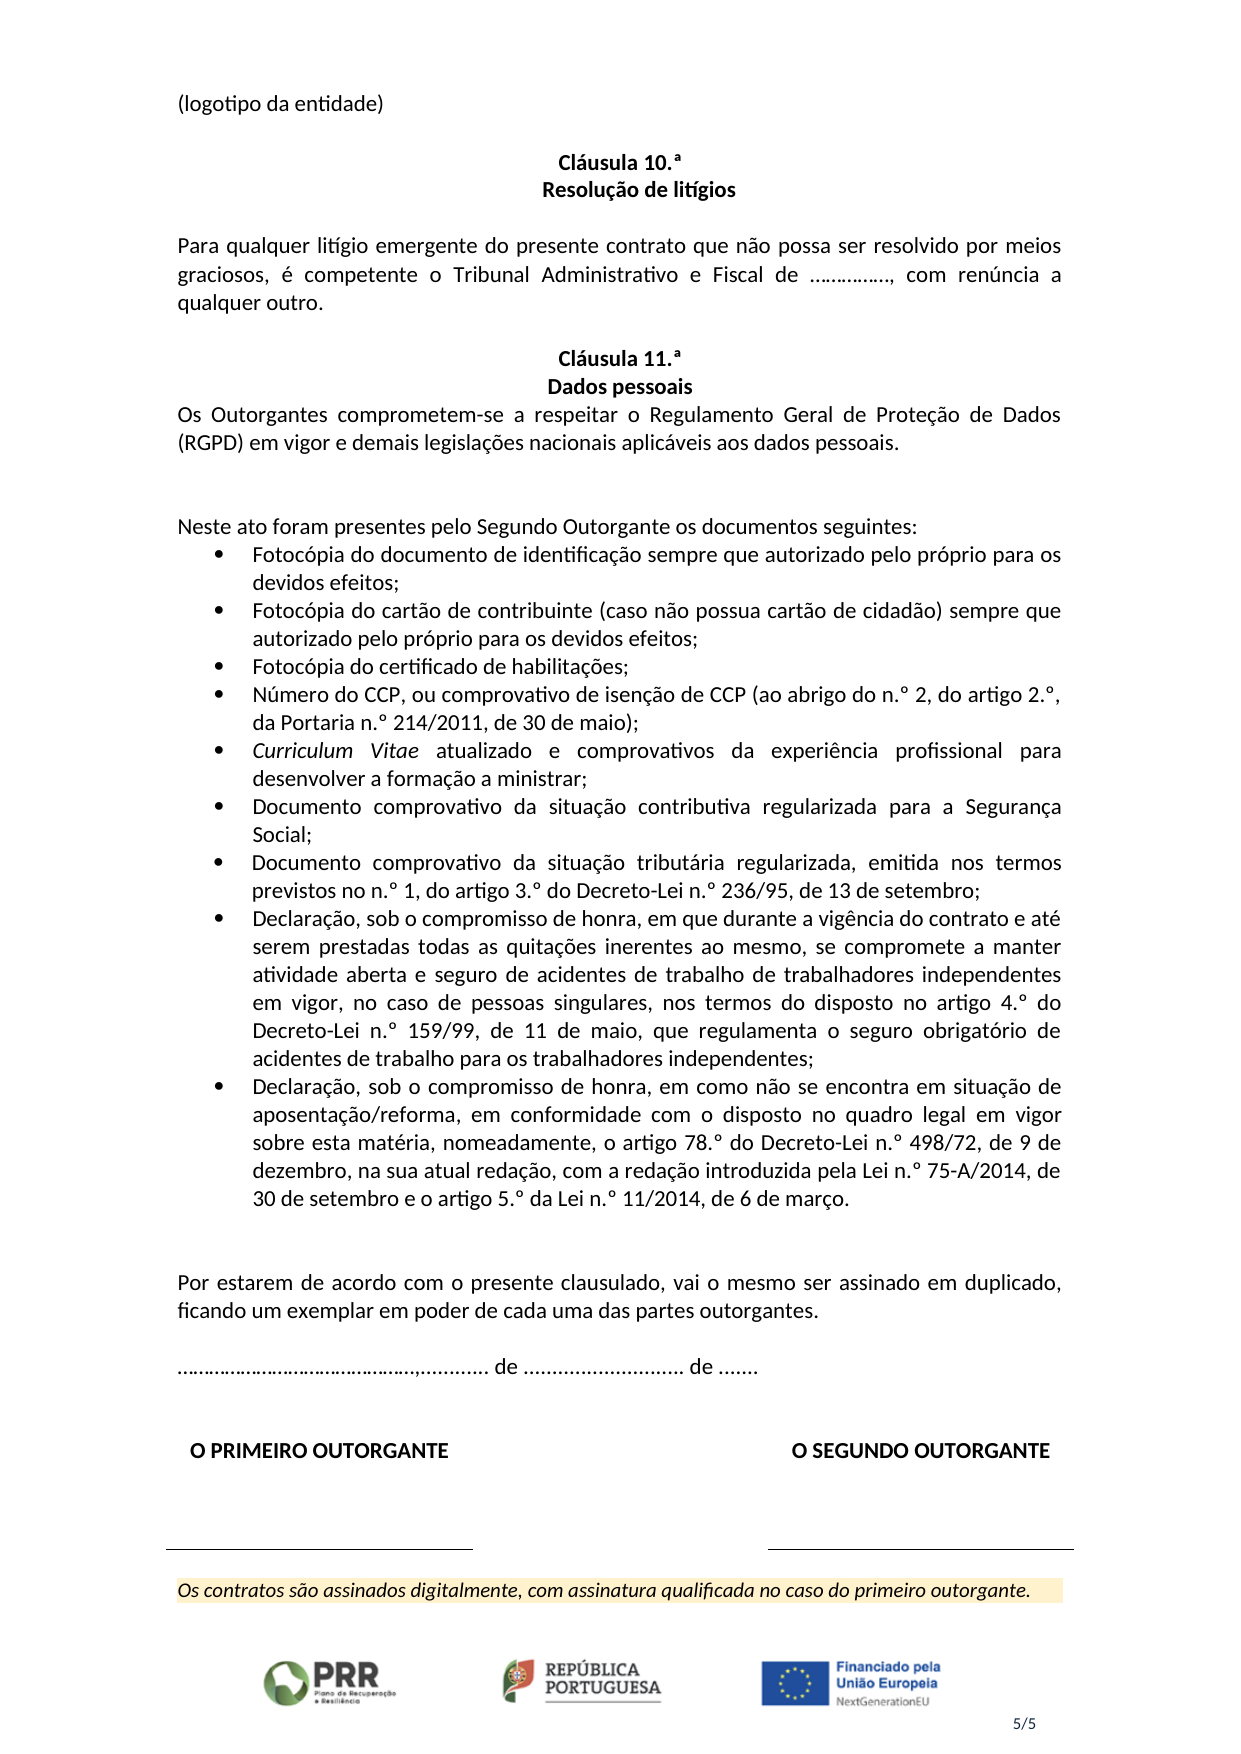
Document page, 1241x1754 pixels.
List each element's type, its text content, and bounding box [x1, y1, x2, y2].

table_header O PRIMEIRO OUTORGANTE [166, 1437, 472, 1493]
list Fotocópia do documento de identificação sempre que autorizado pelo próprio para os devidos efeitos; [215, 540, 1063, 596]
table_header [473, 1437, 768, 1493]
list Número do CCP, ou comprovativo de isenção de CCP (ao abrigo do n.º 2, do artigo 2.º, da Portaria n.º 214/2011, de 30 de maio); [215, 680, 1063, 736]
table_cell [473, 1493, 768, 1549]
text Os contratos são assinados digitalmente, com assinatura qualificada no caso do primeiro outorgante. [177, 1578, 1063, 1603]
list Declaração, sob o compromisso de honra, em que durante a vigência do contrato e até serem prestadas todas as quitações inerentes ao mesmo, se compromete a manter atividade aberta e seguro de acidentes de trabalho de trabalhadores independentes em vigor, no caso de pessoas singulares, nos termos do disposto no artigo 4.º do Decreto-Lei n.º 159/99, de 11 de maio, que regulamenta o seguro obrigatório de acidentes de trabalho para os trabalhadores independentes; [215, 904, 1063, 1072]
list Neste ato foram presentes pelo Segundo Outorgante os documentos seguintes: [177, 512, 1063, 540]
list Fotocópia do cartão de contribuinte (caso não possua cartão de cidadão) sempre que autorizado pelo próprio para os devidos efeitos; [215, 596, 1063, 652]
text Por estarem de acordo com o presente clausulado, vai o mesmo ser assinado em duplicado, ficando um exemplar em poder de cada uma das partes outorgantes. [177, 1268, 1063, 1324]
list Declaração, sob o compromisso de honra, em como não se encontra em situação de aposentação/reforma, em conformidade com o disposto no quadro legal em vigor sobre esta matéria, nomeadamente, o artigo 78.º do Decreto-Lei n.º 498/72, de 9 de dezembro, na sua atual redação, com a redação introduzida pela Lei n.º 75-A/2014, de 30 de setembro e o artigo 5.º da Lei n.º 11/2014, de 6 de março. [215, 1072, 1063, 1212]
list Para qualquer litígio emergente do presente contrato que não possa ser resolvido por meios graciosos, é competente o Tribunal Administrativo e Fiscal de ……………, com renúncia a qualquer outro. [177, 232, 1063, 316]
list Documento comprovativo da situação tributária regularizada, emitida nos termos previstos no n.º 1, do artigo 3.º do Decreto-Lei n.º 236/95, de 13 de setembro; [214, 848, 1063, 904]
text Dados pessoais [177, 372, 1063, 400]
text Cláusula 11.ª [177, 344, 1063, 372]
table_cell [768, 1493, 1074, 1549]
text Cláusula 10.ª [177, 148, 1063, 176]
table_header O SEGUNDO OUTORGANTE [768, 1437, 1074, 1493]
list Fotocópia do certificado de habilitações; [215, 652, 1063, 680]
text ………………………………………,............ de ............................ de ....... [177, 1352, 1063, 1381]
table_cell [166, 1493, 472, 1549]
picture [260, 1650, 945, 1714]
list Documento comprovativo da situação contributiva regularizada para a Segurança Social; [215, 792, 1063, 848]
list Resolução de litígios [215, 176, 1063, 204]
list Os Outorgantes comprometem-se a respeitar o Regulamento Geral de Proteção de Dados (RGPD) em vigor e demais legislações nacionais aplicáveis aos dados pessoais. [177, 400, 1063, 456]
list Curriculum Vitae atualizado e comprovativos da experiência profissional para desenvolver a formação a ministrar; [215, 736, 1063, 792]
